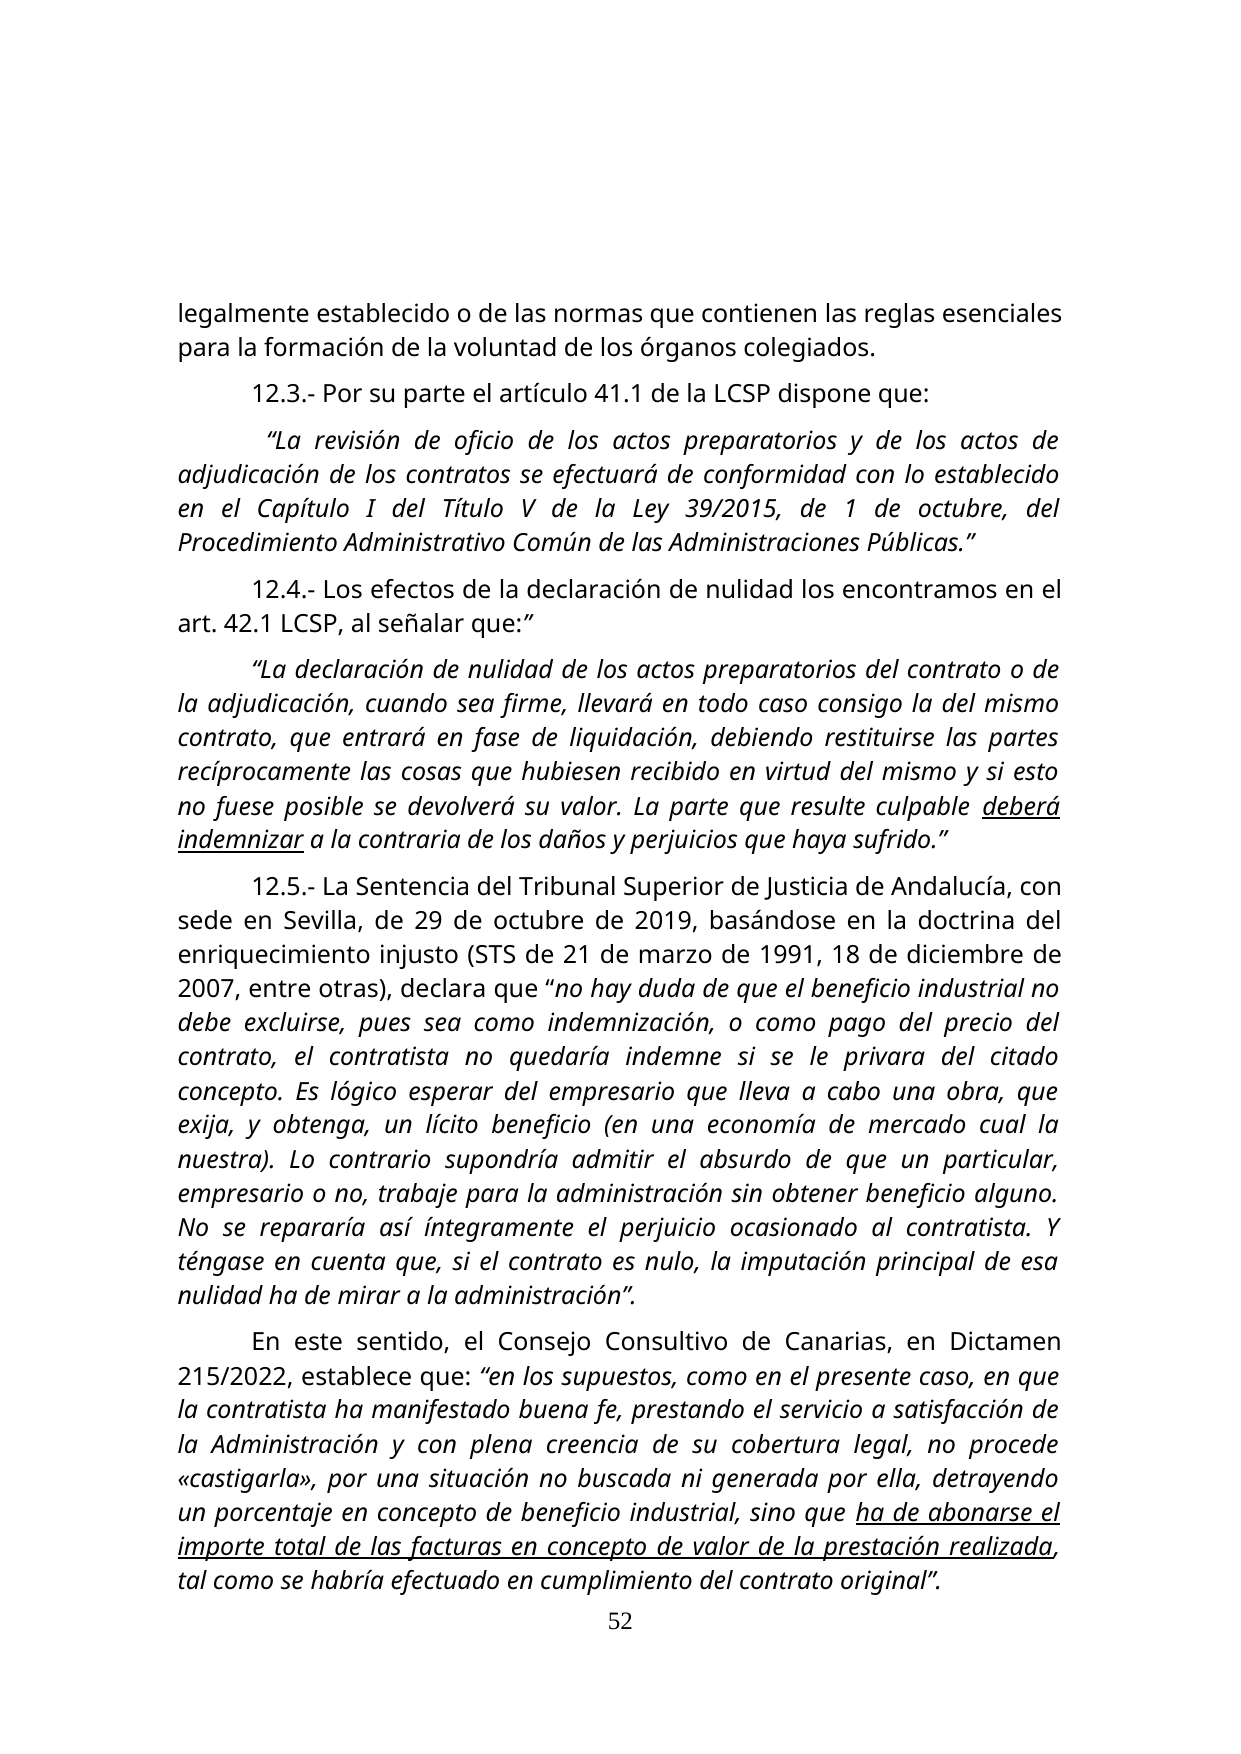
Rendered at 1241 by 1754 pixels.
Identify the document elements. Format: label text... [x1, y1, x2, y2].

text 12.4.- Los efectos de la declaración de nulidad los encontramos en el art. 42.1 LCSP, al señalar que:” [177, 571, 1063, 639]
text “La declaración de nulidad de los actos preparatorios del contrato o de la adjudicación, cuando sea firme, llevará en todo caso consigo la del mismo contrato, que entrará en fase de liquidación, debiendo restituirse las partes recíprocamente las cosas que hubiesen recibido en virtud del mismo y si esto no fuese posible se devolverá su valor. La parte que resulte culpable deberá indemnizar a la contraria de los daños y perjuicios que haya sufrido.” [177, 652, 1063, 856]
text 12.3.- Por su parte el artículo 41.1 de la LCSP dispone que: [177, 376, 1063, 410]
text 12.5.- La Sentencia del Tribunal Superior de Justicia de Andalucía, con sede en Sevilla, de 29 de octubre de 2019, basándose en la doctrina del enriquecimiento injusto (STS de 21 de marzo de 1991, 18 de diciembre de 2007, entre otras), declara que “no hay duda de que el beneficio industrial no debe excluirse, pues sea como indemnización, o como pago del precio del contrato, el contratista no quedaría indemne si se le privara del citado concepto. Es lógico esperar del empresario que lleva a cabo una obra, que exija, y obtenga, un lícito beneficio (en una economía de mercado cual la nuestra). Lo contrario supondría admitir el absurdo de que un particular, empresario o no, trabaje para la administración sin obtener beneficio alguno. No se repararía así íntegramente el perjuicio ocasionado al contratista. Y téngase en cuenta que, si el contrato es nulo, la imputación principal de esa nulidad ha de mirar a la administración”. [177, 869, 1063, 1312]
text En este sentido, el Consejo Consultivo de Canarias, en Dictamen 215/2022, establece que: “en los supuestos, como en el presente caso, en que la contratista ha manifestado buena fe, prestando el servicio a satisfacción de la Administración y con plena creencia de su cobertura legal, no procede «castigarla», por una situación no buscada ni generada por ella, detrayendo un porcentaje en concepto de beneficio industrial, sino que ha de abonarse el importe total de las facturas en concepto de valor de la prestación realizada, tal como se habría efectuado en cumplimiento del contrato original”. [177, 1324, 1063, 1597]
text “La revisión de oficio de los actos preparatorios y de los actos de adjudicación de los contratos se efectuará de conformidad con lo establecido en el Capítulo I del Título V de la Ley 39/2015, de 1 de octubre, del Procedimiento Administrativo Común de las Administraciones Públicas.” [177, 422, 1063, 559]
text legalmente establecido o de las normas que contienen las reglas esenciales para la formación de la voluntad de los órganos colegiados. [177, 295, 1063, 363]
